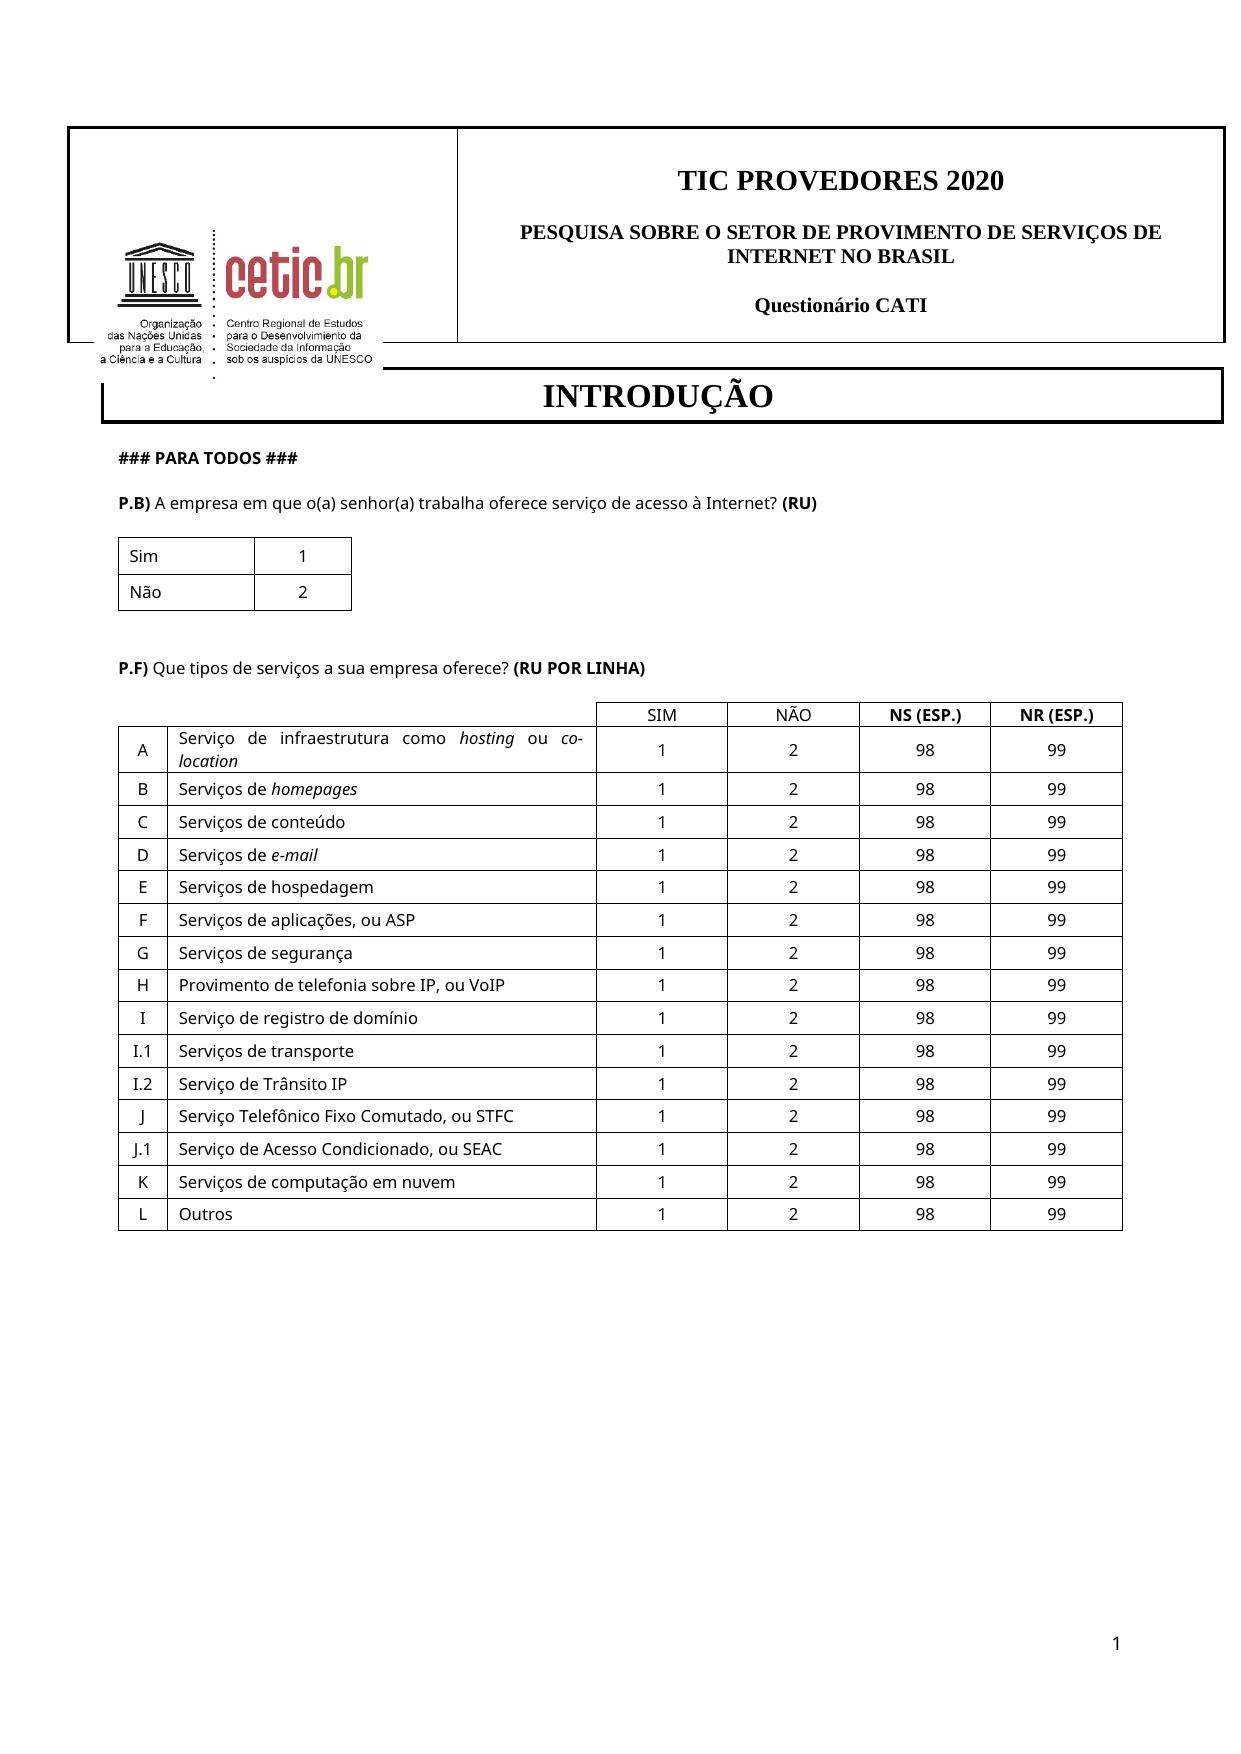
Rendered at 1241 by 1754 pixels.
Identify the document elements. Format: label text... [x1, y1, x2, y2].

table_cell G [119, 937, 167, 968]
table_cell Serviço de registro de domínio [168, 1002, 596, 1034]
table_cell B [119, 773, 167, 805]
table_header NS (ESP.) [860, 703, 990, 726]
table_cell Serviços de homepages [168, 773, 596, 805]
table_header TIC PROVEDORES 2020 PESQUISA SOBRE O SETOR DE PROVIMENTO DE SERVIÇOS DE INTERNET NO BRASIL Questionário CATI [458, 129, 1223, 342]
table_cell 2 [728, 871, 859, 903]
table_cell 99 [991, 727, 1122, 772]
table_cell I.1 [119, 1035, 167, 1067]
table_cell 98 [860, 806, 990, 838]
table_cell 99 [991, 871, 1122, 903]
table_cell 2 [728, 806, 859, 838]
table_cell 98 [860, 970, 990, 1001]
table_cell Serviço de Acesso Condicionado, ou SEAC [168, 1133, 596, 1165]
table_header NR (ESP.) [991, 703, 1122, 726]
table_cell 99 [991, 1068, 1122, 1099]
table_cell 99 [991, 970, 1122, 1001]
text ### PARA TODOS ### [118, 446, 1122, 469]
table_header SIM [597, 703, 727, 726]
table_cell 2 [728, 1199, 859, 1230]
table_header [70, 129, 457, 342]
table_cell 1 [597, 937, 727, 968]
table_cell Serviço Telefônico Fixo Comutado, ou STFC [168, 1100, 596, 1132]
table_cell 2 [728, 727, 859, 772]
table_header NÃO [728, 703, 859, 726]
table_cell 2 [255, 575, 351, 610]
table_cell 1 [597, 727, 727, 772]
table_cell 1 [597, 773, 727, 805]
table_cell 99 [991, 937, 1122, 968]
table_cell Serviços de conteúdo [168, 806, 596, 838]
table_cell 2 [728, 839, 859, 870]
table_cell J [119, 1100, 167, 1132]
table_cell 98 [860, 1068, 990, 1099]
table_cell 1 [597, 1002, 727, 1034]
table_header [118, 702, 596, 726]
table_cell 99 [991, 839, 1122, 870]
table_cell I.2 [119, 1068, 167, 1099]
table_cell 99 [991, 1100, 1122, 1132]
table_cell 98 [860, 773, 990, 805]
table_cell 2 [728, 1068, 859, 1099]
table_cell 1 [597, 1199, 727, 1230]
table_cell 98 [860, 937, 990, 968]
table_cell 98 [860, 1133, 990, 1165]
text P.F) Que tipos de serviços a sua empresa oferece? (RU POR LINHA) [118, 657, 1122, 679]
table_cell 1 [597, 806, 727, 838]
table_cell Serviço de infraestrutura como hosting ou co-location [168, 727, 596, 772]
table_cell Serviços de segurança [168, 937, 596, 968]
table_cell Serviço de Trânsito IP [168, 1068, 596, 1099]
table_cell 2 [728, 970, 859, 1001]
table_cell 99 [991, 806, 1122, 838]
table_cell Serviços de e-mail [168, 839, 596, 870]
table_cell 98 [860, 839, 990, 870]
table_header INTRODUÇÃO [104, 370, 1221, 420]
table_cell 2 [728, 937, 859, 968]
table_cell 1 [597, 1133, 727, 1165]
table_header 1 [255, 538, 351, 574]
text P.B) A empresa em que o(a) senhor(a) trabalha oferece serviço de acesso à Internet? (RU) [118, 492, 1122, 514]
table_cell 99 [991, 773, 1122, 805]
table_header Sim [119, 538, 254, 574]
table_cell 99 [991, 1166, 1122, 1197]
table_cell 2 [728, 1002, 859, 1034]
table_cell 1 [597, 839, 727, 870]
table_cell D [119, 839, 167, 870]
table_cell Outros [168, 1199, 596, 1230]
table_cell 2 [728, 904, 859, 936]
table_cell 98 [860, 727, 990, 772]
table_cell Serviços de computação em nuvem [168, 1166, 596, 1197]
table_cell 2 [728, 773, 859, 805]
table_cell 98 [860, 871, 990, 903]
table_cell J.1 [119, 1133, 167, 1165]
table_cell E [119, 871, 167, 903]
table_cell 98 [860, 1035, 990, 1067]
table_cell 1 [597, 1035, 727, 1067]
table_cell Provimento de telefonia sobre IP, ou VoIP [168, 970, 596, 1001]
table_cell 99 [991, 1199, 1122, 1230]
table_cell 1 [597, 904, 727, 936]
table_cell Serviços de transporte [168, 1035, 596, 1067]
table_cell C [119, 806, 167, 838]
table_cell 99 [991, 1035, 1122, 1067]
table_cell 2 [728, 1100, 859, 1132]
table_cell Não [119, 575, 254, 610]
table_cell Serviços de hospedagem [168, 871, 596, 903]
table_cell 2 [728, 1166, 859, 1197]
table_cell 1 [597, 871, 727, 903]
table_cell 2 [728, 1035, 859, 1067]
table_cell F [119, 904, 167, 936]
table_cell Serviços de aplicações, ou ASP [168, 904, 596, 936]
table_cell I [119, 1002, 167, 1034]
table_cell 98 [860, 904, 990, 936]
table_cell 98 [860, 1100, 990, 1132]
table_cell 1 [597, 970, 727, 1001]
table_cell 98 [860, 1002, 990, 1034]
table_cell K [119, 1166, 167, 1197]
table_cell H [119, 970, 167, 1001]
table_cell L [119, 1199, 167, 1230]
table_cell 1 [597, 1100, 727, 1132]
table_cell A [119, 727, 167, 772]
table_cell 99 [991, 904, 1122, 936]
table_cell 2 [728, 1133, 859, 1165]
table_cell 99 [991, 1002, 1122, 1034]
table_cell 99 [991, 1133, 1122, 1165]
table_cell 1 [597, 1068, 727, 1099]
table_cell 98 [860, 1199, 990, 1230]
table_cell 1 [597, 1166, 727, 1197]
table_cell 98 [860, 1166, 990, 1197]
